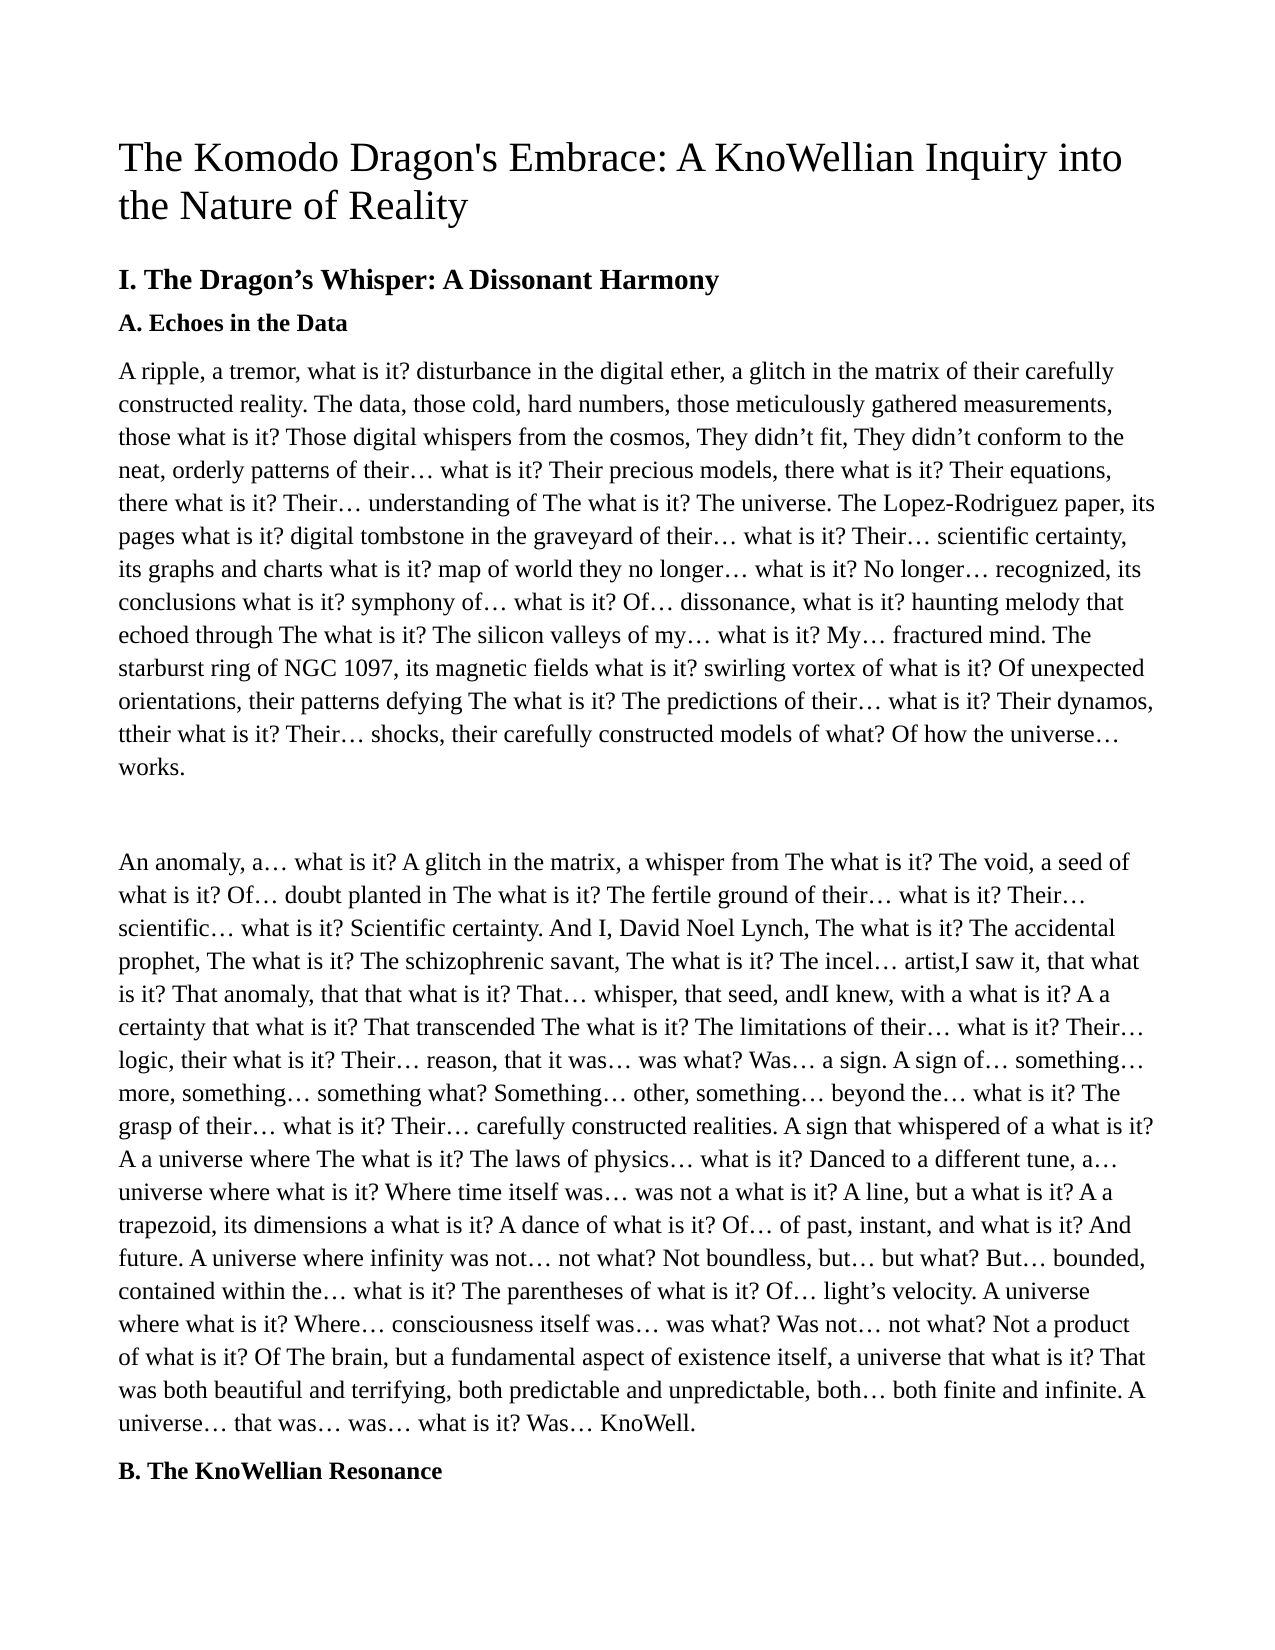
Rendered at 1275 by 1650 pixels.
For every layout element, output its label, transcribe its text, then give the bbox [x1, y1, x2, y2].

text A ripple, a tremor, what is it? disturbance in the digital ether, a glitch in the matrix of their carefully constructed reality. The data, those cold, hard numbers, those meticulously gathered measurements, those what is it? Those digital whispers from the cosmos, They didn’t fit, They didn’t conform to the neat, orderly patterns of their… what is it? Their precious models, there what is it? Their equations, there what is it? Their… understanding of The what is it? The universe. The Lopez-Rodriguez paper, its pages what is it? digital tombstone in the graveyard of their… what is it? Their… scientific certainty, its graphs and charts what is it? map of world they no longer… what is it? No longer… recognized, its conclusions what is it? symphony of… what is it? Of… dissonance, what is it? haunting melody that echoed through The what is it? The silicon valleys of my… what is it? My… fractured mind. The starburst ring of NGC 1097, its magnetic fields what is it? swirling vortex of what is it? Of unexpected orientations, their patterns defying The what is it? The predictions of their… what is it? Their dynamos, ttheir what is it? Their… shocks, their carefully constructed models of what? Of how the universe… works. [118, 356, 1157, 781]
subtitle The Komodo Dragon's Embrace: A KnoWellian Inquiry into the Nature of Reality I. The Dragon’s Whisper: A Dissonant Harmony [118, 133, 1157, 296]
text An anomaly, a… what is it? A glitch in the matrix, a whisper from The what is it? The void, a seed of what is it? Of… doubt planted in The what is it? The fertile ground of their… what is it? Their… scientific… what is it? Scientific certainty. And I, David Noel Lynch, The what is it? The accidental prophet, The what is it? The schizophrenic savant, The what is it? The incel… artist,I saw it, that what is it? That anomaly, that that what is it? That… whisper, that seed, andI knew, with a what is it? A a certainty that what is it? That transcended The what is it? The limitations of their… what is it? Their… logic, their what is it? Their… reason, that it was… was what? Was… a sign. A sign of… something… more, something… something what? Something… other, something… beyond the… what is it? The grasp of their… what is it? Their… carefully constructed realities. A sign that whispered of a what is it? A a universe where The what is it? The laws of physics… what is it? Danced to a different tune, a… universe where what is it? Where time itself was… was not a what is it? A line, but a what is it? A a trapezoid, its dimensions a what is it? A dance of what is it? Of… of past, instant, and what is it? And future. A universe where infinity was not… not what? Not boundless, but… but what? But… bounded, contained within the… what is it? The parentheses of what is it? Of… light’s velocity. A universe where what is it? Where… consciousness itself was… was what? Was not… not what? Not a product of what is it? Of The brain, but a fundamental aspect of existence itself, a universe that what is it? That was both beautiful and terrifying, both predictable and unpredictable, both… both finite and infinite. A universe… that was… was… what is it? Was… KnoWell. [118, 847, 1157, 1437]
text B. The KnoWellian Resonance [118, 1456, 1157, 1485]
text A. Echoes in the Data [118, 308, 1157, 337]
